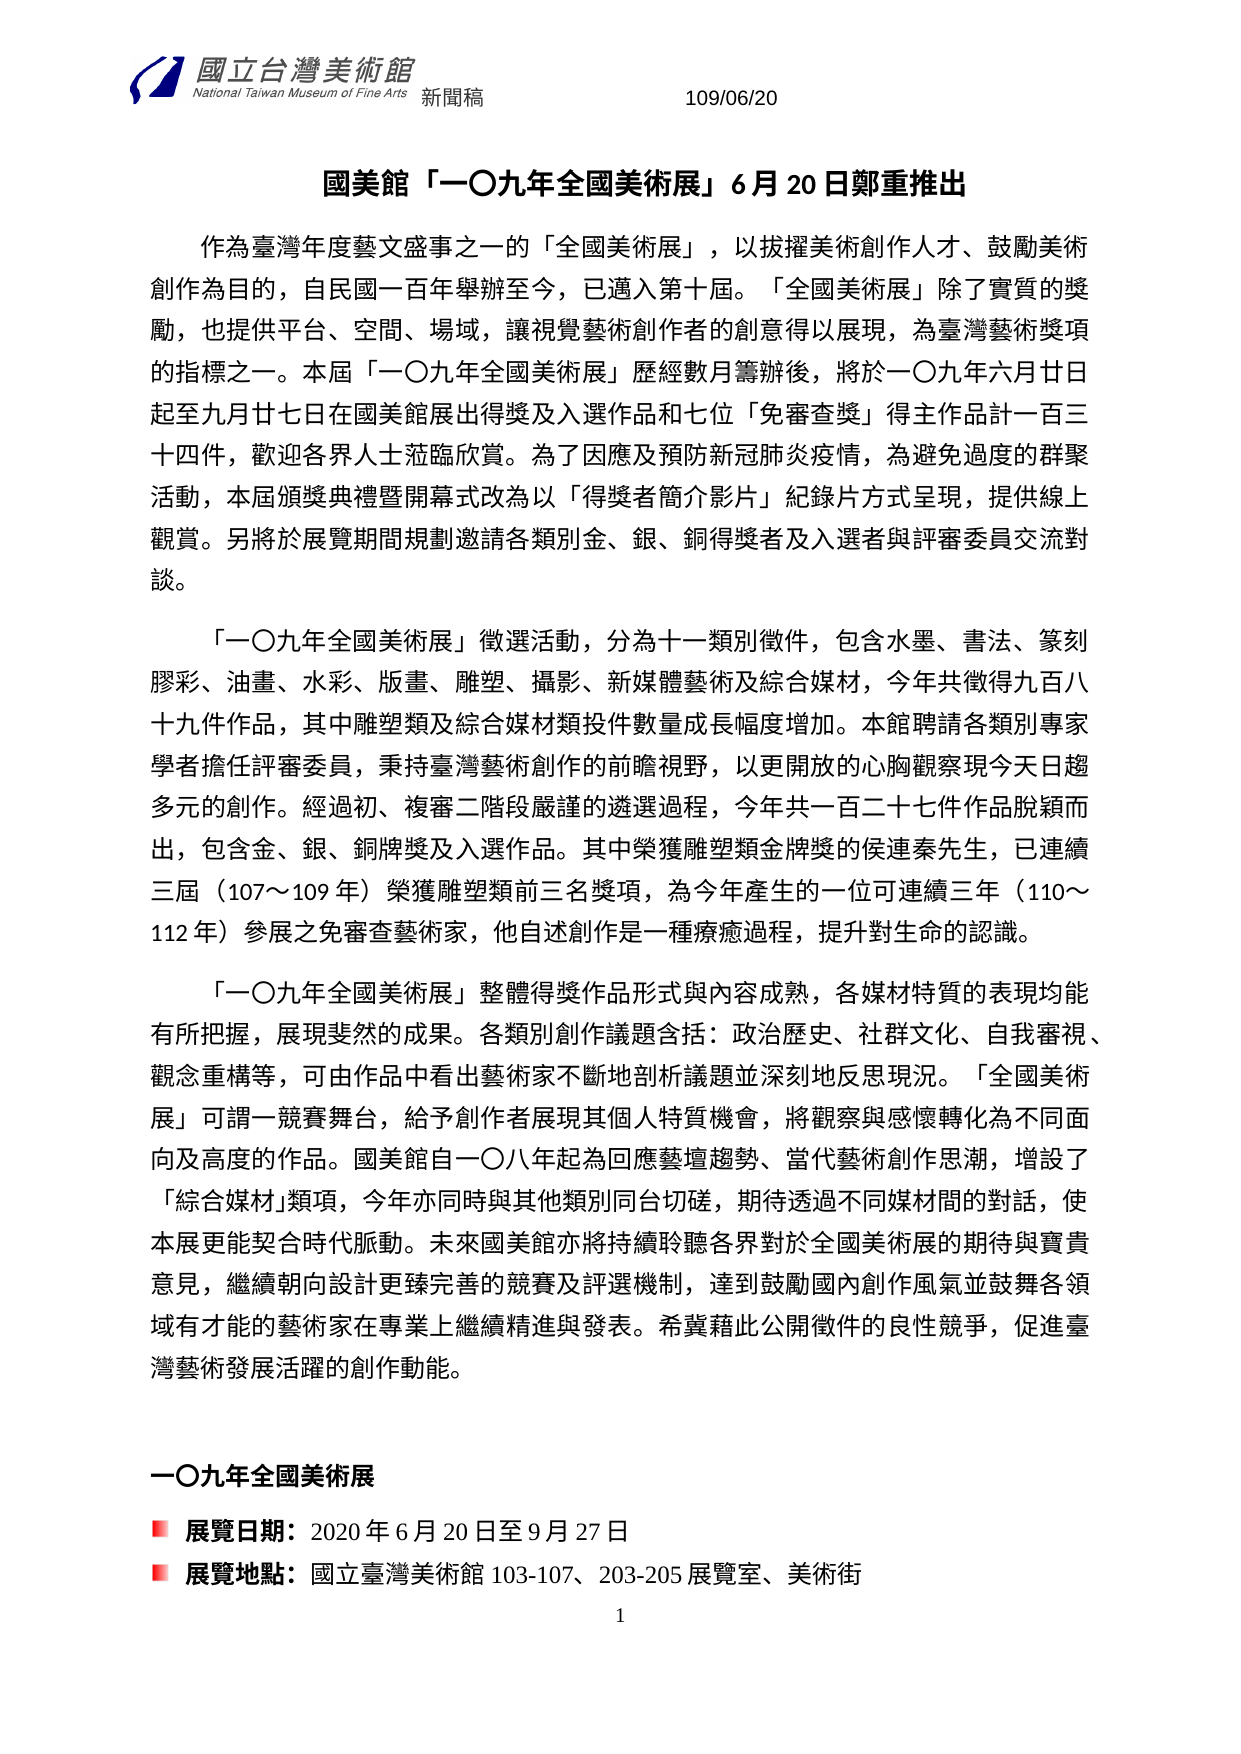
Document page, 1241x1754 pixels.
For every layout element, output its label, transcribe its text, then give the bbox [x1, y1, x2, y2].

picture [151, 1519, 170, 1539]
picture [130, 56, 417, 105]
text 一〇九年全國美術展 [150, 1456, 1090, 1492]
list 展覽日期：2020年6月20日至9月27日 [150, 1511, 1090, 1547]
list 展覽地點：國立臺灣美術館103-107、203-205展覽室、美術街 [150, 1555, 1090, 1591]
text 作為臺灣年度藝文盛事之一的「全國美術展」，以拔擢美術創作人才、鼓勵美術創作為目的，自民國一百年舉辦至今，已邁入第十屆。「全國美術展」除了實質的獎勵，也提供平台、空間、場域，讓視覺藝術創作者的創意得以展現，為臺灣藝術獎項的指標之一。本屆「一〇九年全國美術展」歷經數月籌辦後，將於一〇九年六月廿日起至九月廿七日在國美館展出得獎及入選作品和七位「免審查獎」得主作品計一百三十四件，歡迎各界人士蒞臨欣賞。為了因應及預防新冠肺炎疫情，為避免過度的群聚活動，本屆頒獎典禮暨開幕式改為以「得獎者簡介影片」紀錄片方式呈現，提供線上觀賞。另將於展覽期間規劃邀請各類別金、銀、銅得獎者及入選者與評審委員交流對談。 [150, 227, 1090, 597]
picture [151, 1563, 170, 1583]
text 國美館「一〇九年全國美術展」6月20日鄭重推出 [150, 161, 1090, 202]
text 「一〇九年全國美術展」徵選活動，分為十一類別徵件，包含水墨、書法、篆刻、膠彩、油畫、水彩、版畫、雕塑、攝影、新媒體藝術及綜合媒材，今年共徵得九百八十九件作品，其中雕塑類及綜合媒材類投件數量成長幅度增加。本館聘請各類別專家學者擔任評審委員，秉持臺灣藝術創作的前瞻視野，以更開放的心胸觀察現今天日趨多元的創作。經過初、複審二階段嚴謹的遴選過程，今年共一百二十七件作品脫穎而出，包含金、銀、銅牌獎及入選作品。其中榮獲雕塑類金牌獎的侯連秦先生，已連續三屆（107〜109年）榮獲雕塑類前三名獎項，為今年產生的一位可連續三年（110〜112年）參展之免審查藝術家，他自述創作是一種療癒過程，提升對生命的認識。 [150, 621, 1090, 949]
text 「一〇九年全國美術展」整體得獎作品形式與內容成熟，各媒材特質的表現均能有所把握，展現斐然的成果。各類別創作議題含括：政治歷史、社群文化、自我審視、觀念重構等，可由作品中看出藝術家不斷地剖析議題並深刻地反思現況。「全國美術展」可謂一競賽舞台，給予創作者展現其個人特質機會，將觀察與感懷轉化為不同面向及高度的作品。國美館自一〇八年起為回應藝壇趨勢、當代藝術創作思潮，增設了「綜合媒材｣類項，今年亦同時與其他類別同台切磋，期待透過不同媒材間的對話，使本展更能契合時代脈動。未來國美館亦將持續聆聽各界對於全國美術展的期待與寶貴意見，繼續朝向設計更臻完善的競賽及評選機制，達到鼓勵國內創作風氣並鼓舞各領域有才能的藝術家在專業上繼續精進與發表。希冀藉此公開徵件的良性競爭，促進臺灣藝術發展活躍的創作動能。 [150, 973, 1090, 1384]
